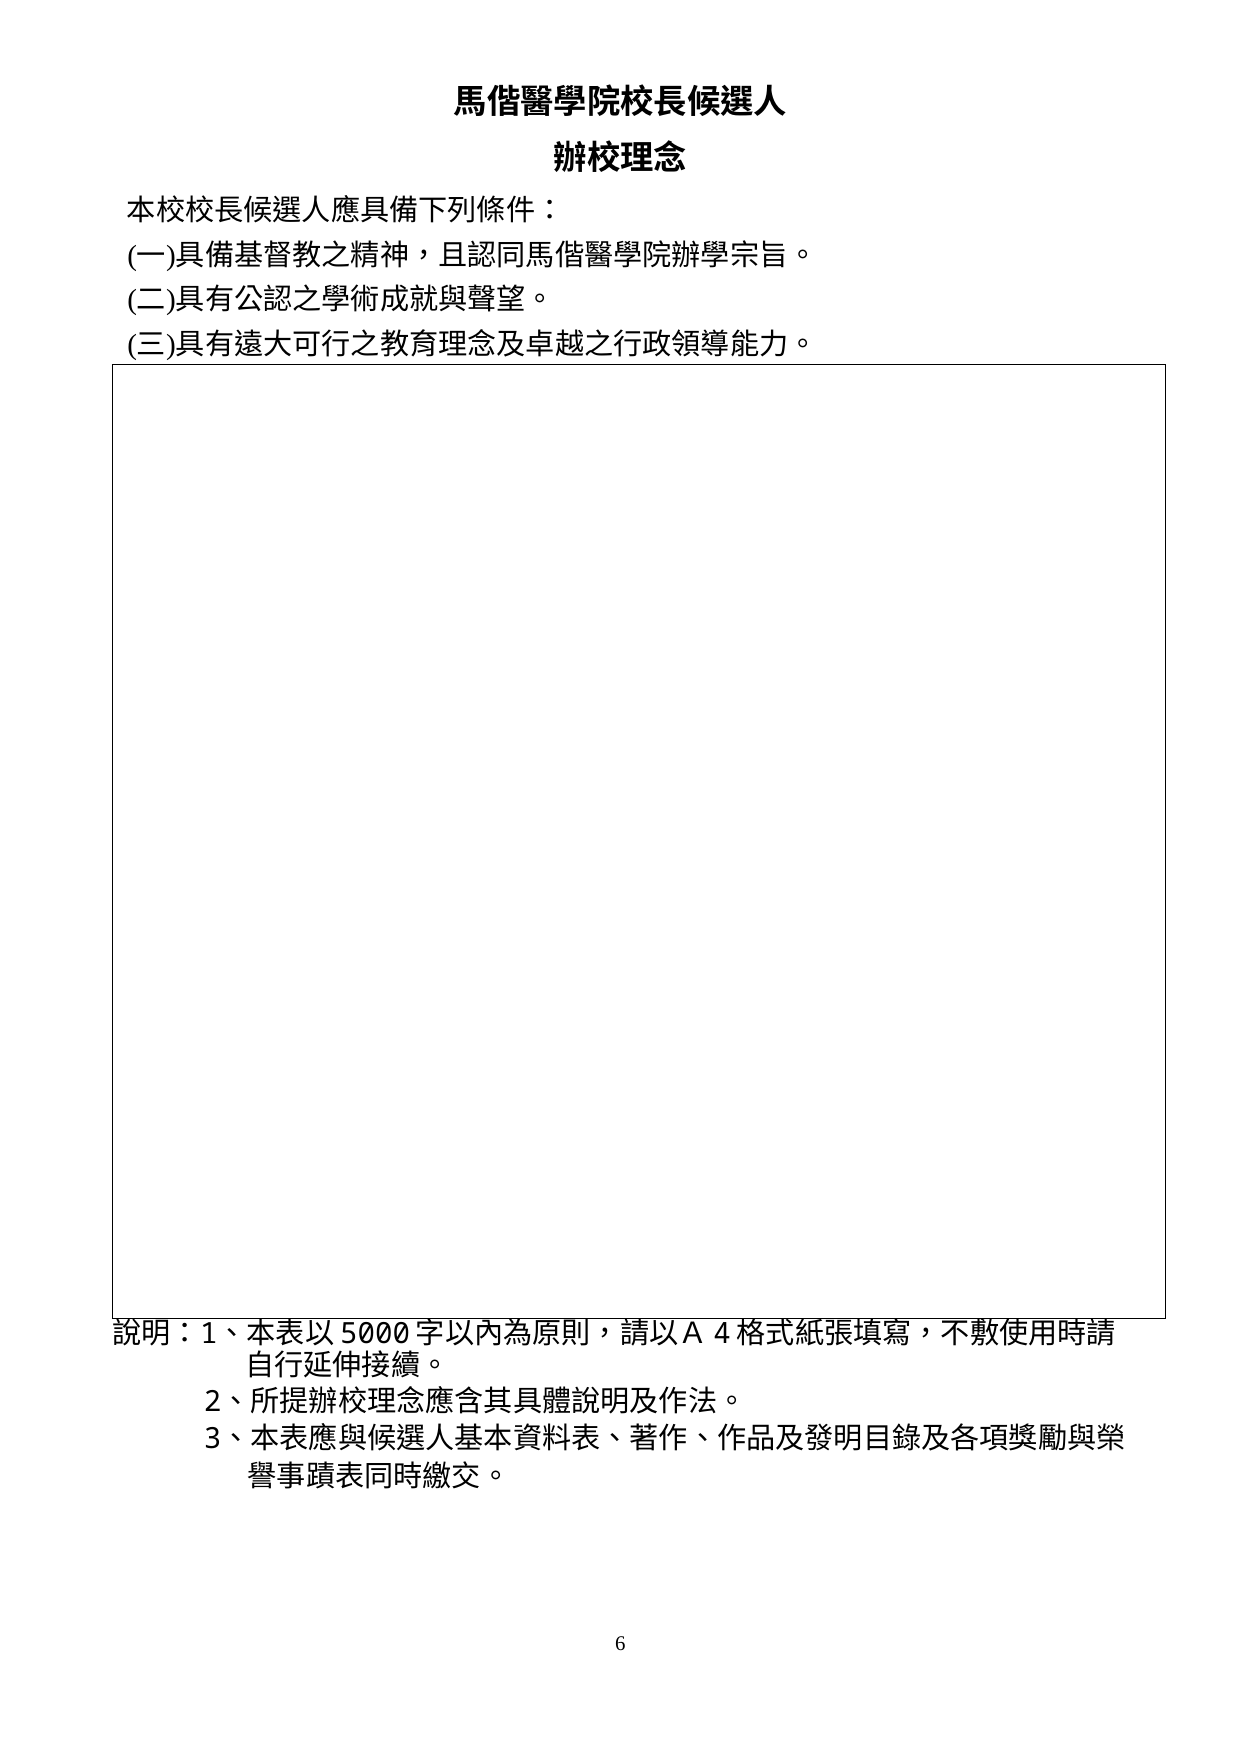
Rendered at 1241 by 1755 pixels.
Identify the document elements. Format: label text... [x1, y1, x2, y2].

text 2、所提辦校理念應含其具體說明及作法。 [204, 1381, 1128, 1419]
text (三)具有遠大可行之教育理念及卓越之行政領導能力。 [127, 321, 1128, 363]
text 辦校理念 [112, 130, 1128, 179]
table_header [113, 365, 1165, 1318]
text (二)具有公認之學術成就與聲望。 [127, 276, 1128, 318]
text 3、本表應與候選人基本資料表、著作、作品及發明目錄及各項獎勵與榮譽事蹟表同時繳交。 [204, 1419, 1128, 1494]
text (一)具備基督教之精神，且認同馬偕醫學院辦學宗旨。 [127, 232, 1128, 273]
text 本校校長候選人應具備下列條件： [127, 187, 1128, 229]
text 說明：1、本表以5000字以內為原則，請以Ａ4格式紙張填寫，不敷使用時請自行延伸接續。 [112, 1319, 1128, 1381]
text 馬偕醫學院校長候選人 [112, 75, 1128, 123]
